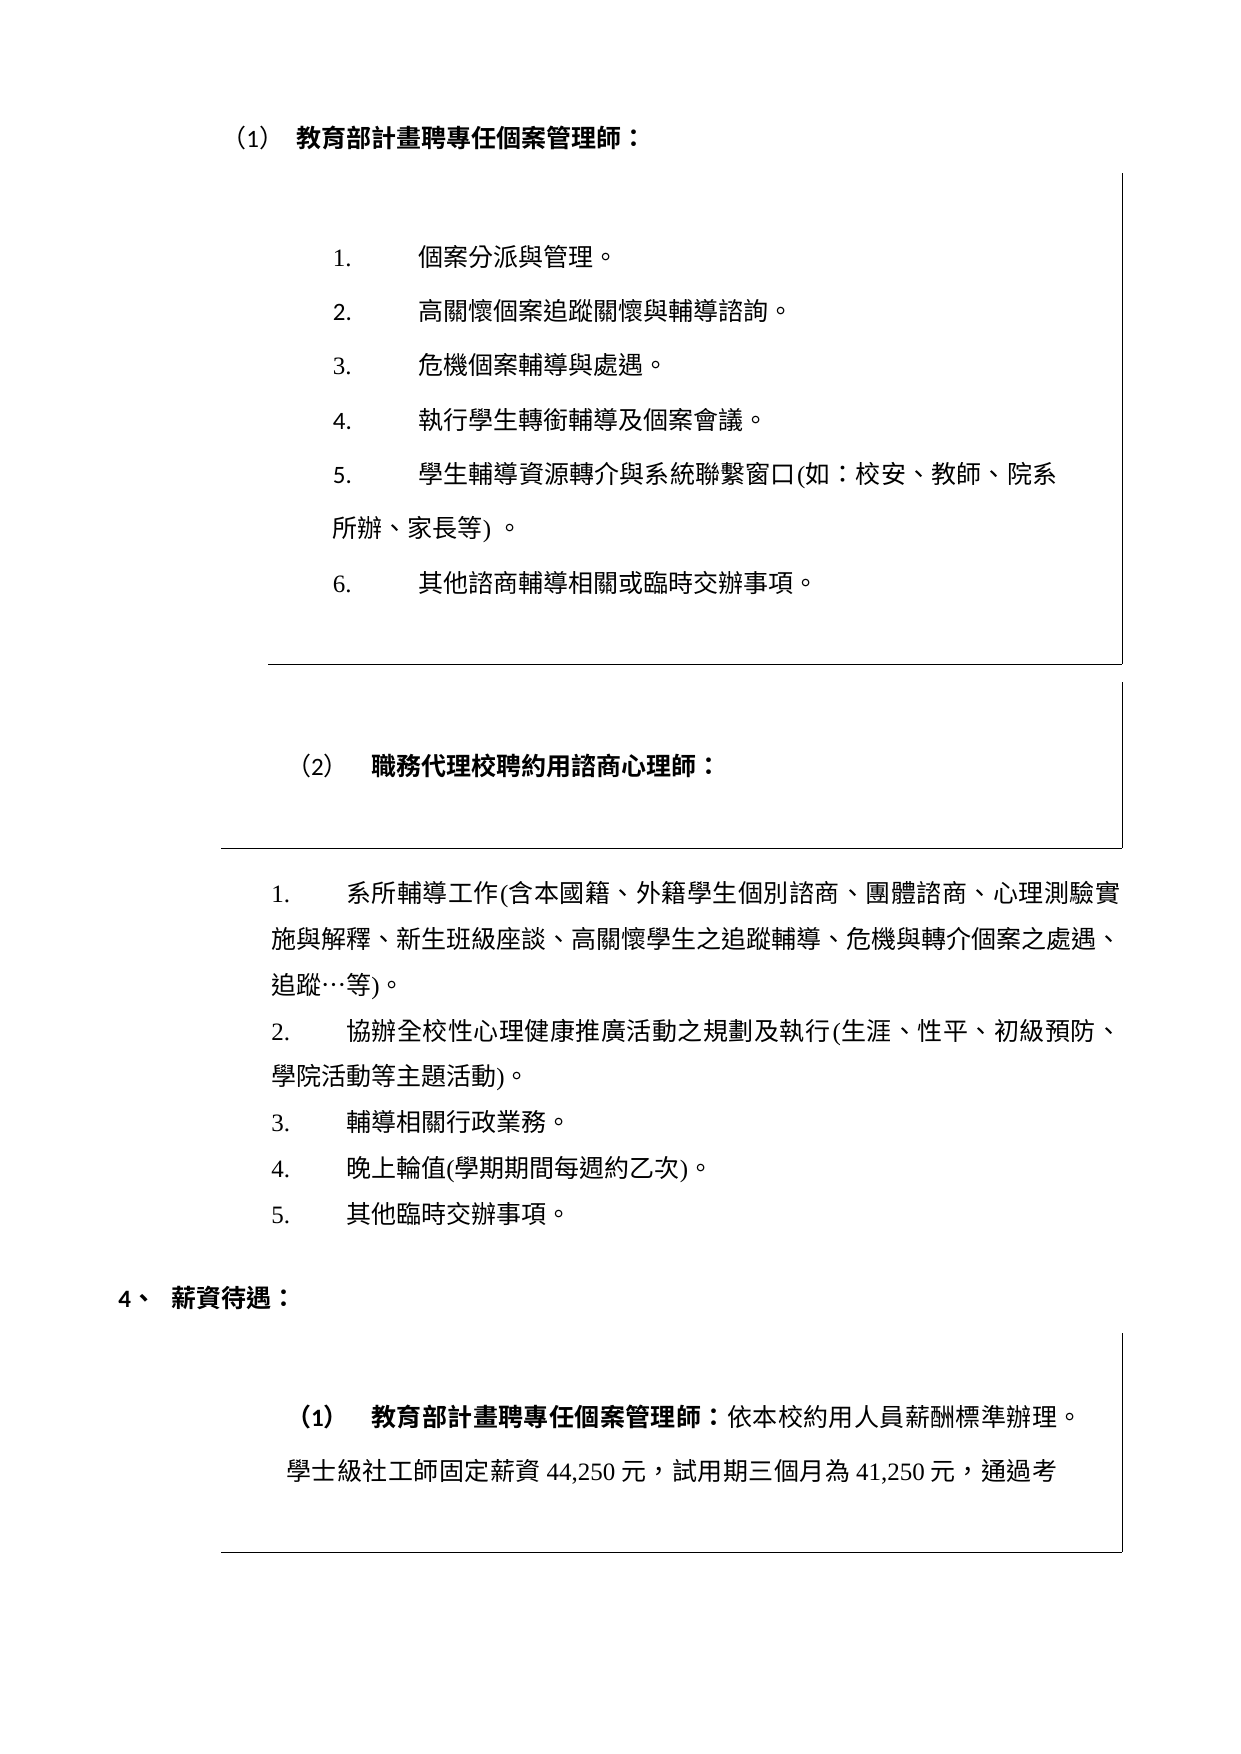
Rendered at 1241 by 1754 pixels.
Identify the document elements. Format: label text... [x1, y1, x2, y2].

list 系所輔導工作(含本國籍、外籍學生個別諮商、團體諮商、心理測驗實施與解釋、新生班級座談、高關懷學生之追蹤輔導、危機與轉介個案之處遇、追蹤…等)。 [271, 866, 1122, 1003]
list 輔導相關行政業務。 [271, 1095, 1122, 1141]
list 危機個案輔導與處遇。 [268, 281, 1122, 336]
list 其他諮商輔導相關或臨時交辦事項。 [268, 499, 1122, 664]
list 職務代理校聘約用諮商心理師： [221, 682, 1122, 848]
list 學生輔導資源轉介與系統聯繫窗口(如：校安、教師、院系所辦、家長等) 。 [268, 390, 1122, 499]
list 其他臨時交辦事項。 [271, 1187, 1122, 1232]
list 薪資待遇： [118, 1278, 1122, 1314]
list 教育部計畫聘專任個案管理師： [221, 118, 1122, 154]
list 協辦全校性心理健康推廣活動之規劃及執行(生涯、性平、初級預防、學院活動等主題活動)。 [271, 1003, 1122, 1095]
list 個案分派與管理。 [268, 172, 1122, 227]
list 晚上輪值(學期期間每週約乙次)。 [271, 1141, 1122, 1187]
list 高關懷個案追蹤關懷與輔導諮詢。 [268, 227, 1122, 281]
list 教育部計畫聘專任個案管理師：依本校約用人員薪酬標準辦理。學士級社工師固定薪資44,250元，試用期三個月為41,250元，通過考核加薪3,000元；碩士級社工師固定薪資46,410元，試用期三個月為43,410元，通過考核加薪3,000元。 [221, 1333, 1122, 1552]
list 執行學生轉銜輔導及個案會議。 [268, 336, 1122, 390]
